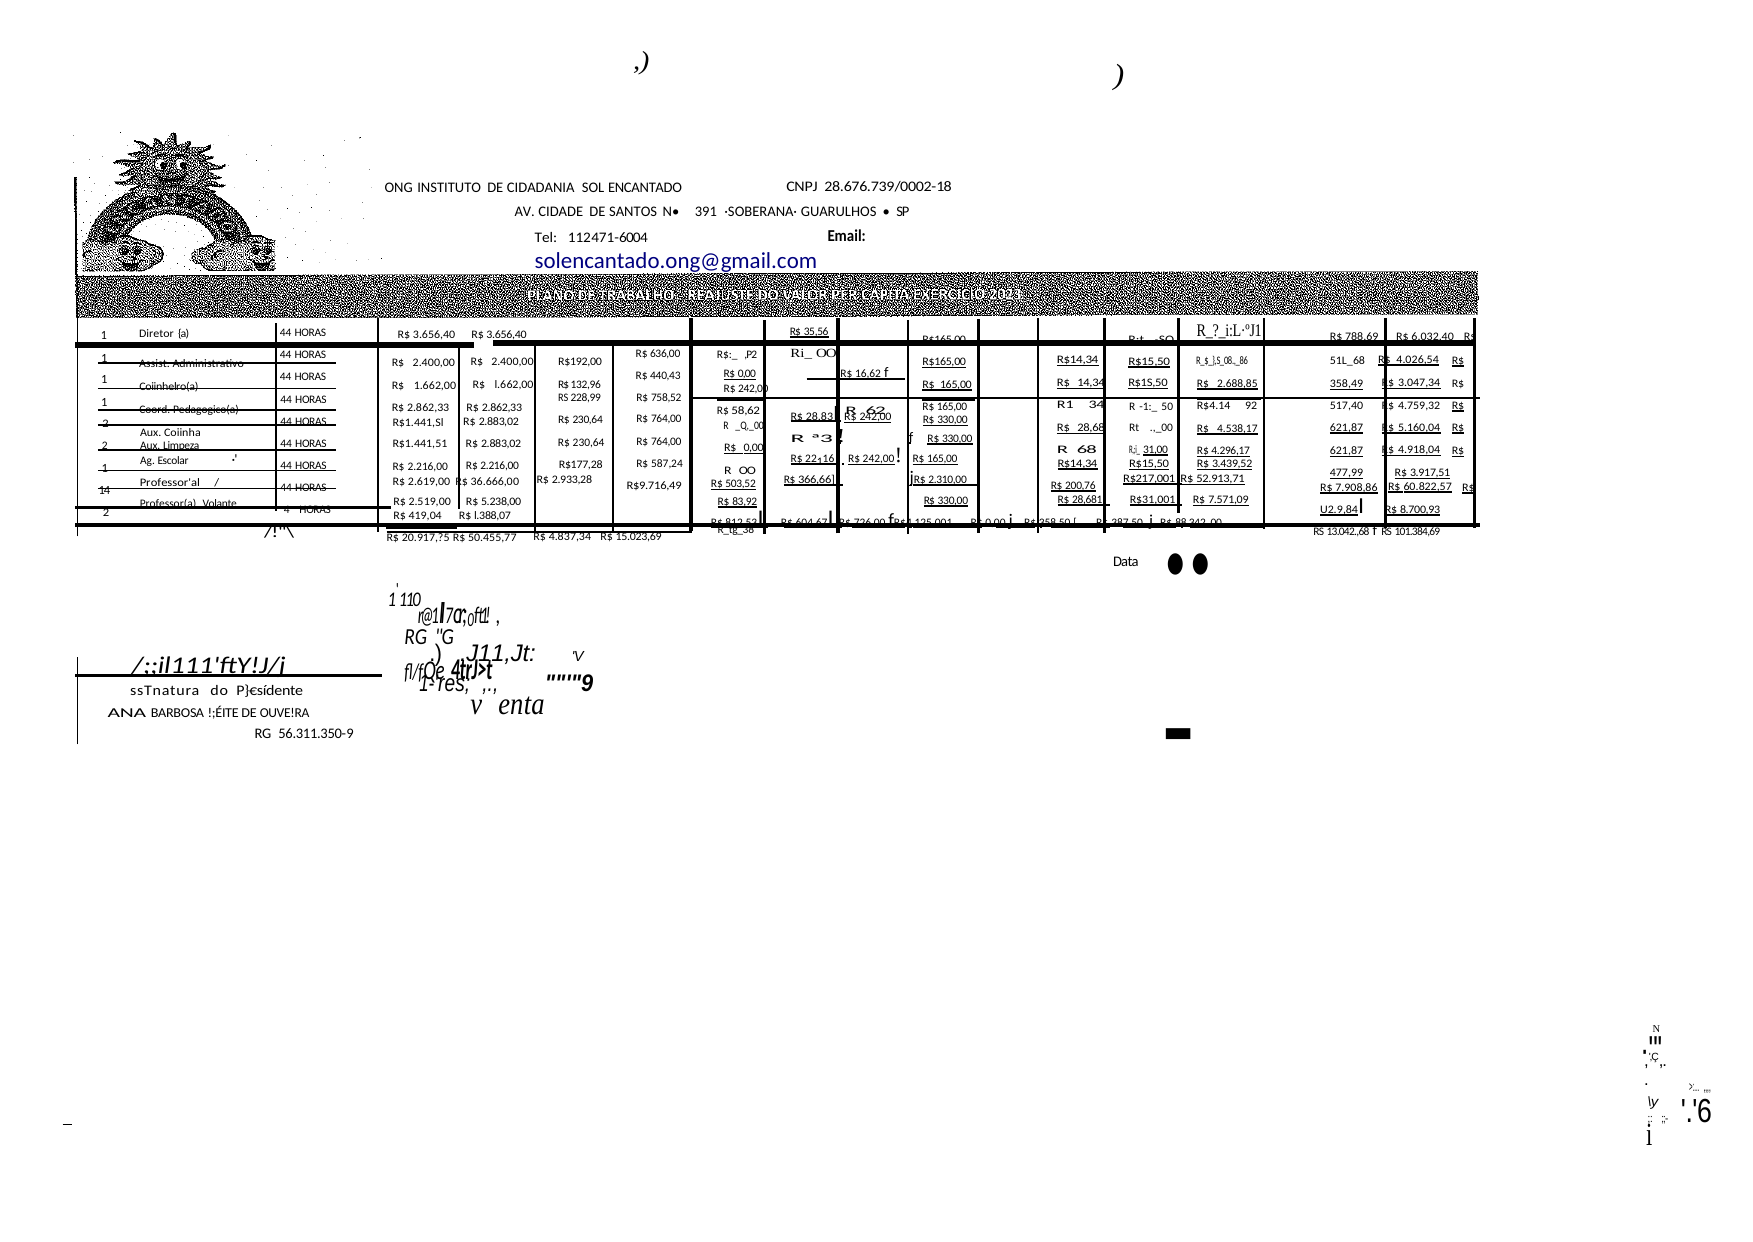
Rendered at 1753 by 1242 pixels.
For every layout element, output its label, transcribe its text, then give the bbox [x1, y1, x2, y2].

text N [1652, 1022, 1669, 1034]
text ·"' [1640, 1029, 1663, 1071]
text ,) ) [62, 42, 1699, 91]
text ,',Ç,.. [1644, 1050, 1669, 1089]
text [1646, 1145, 1652, 1152]
text ;: ;;- [1647, 1111, 1669, 1124]
text '.'6 [1681, 1094, 1721, 1130]
text 1-'res;v,.,enta""'"9 [419, 666, 1721, 698]
text .) .J11,Jt: 'V [436, 644, 1721, 666]
text i [1646, 1117, 1652, 1144]
text \y [1647, 1094, 1669, 1109]
text >:... ,,,, [1689, 1082, 1721, 1094]
